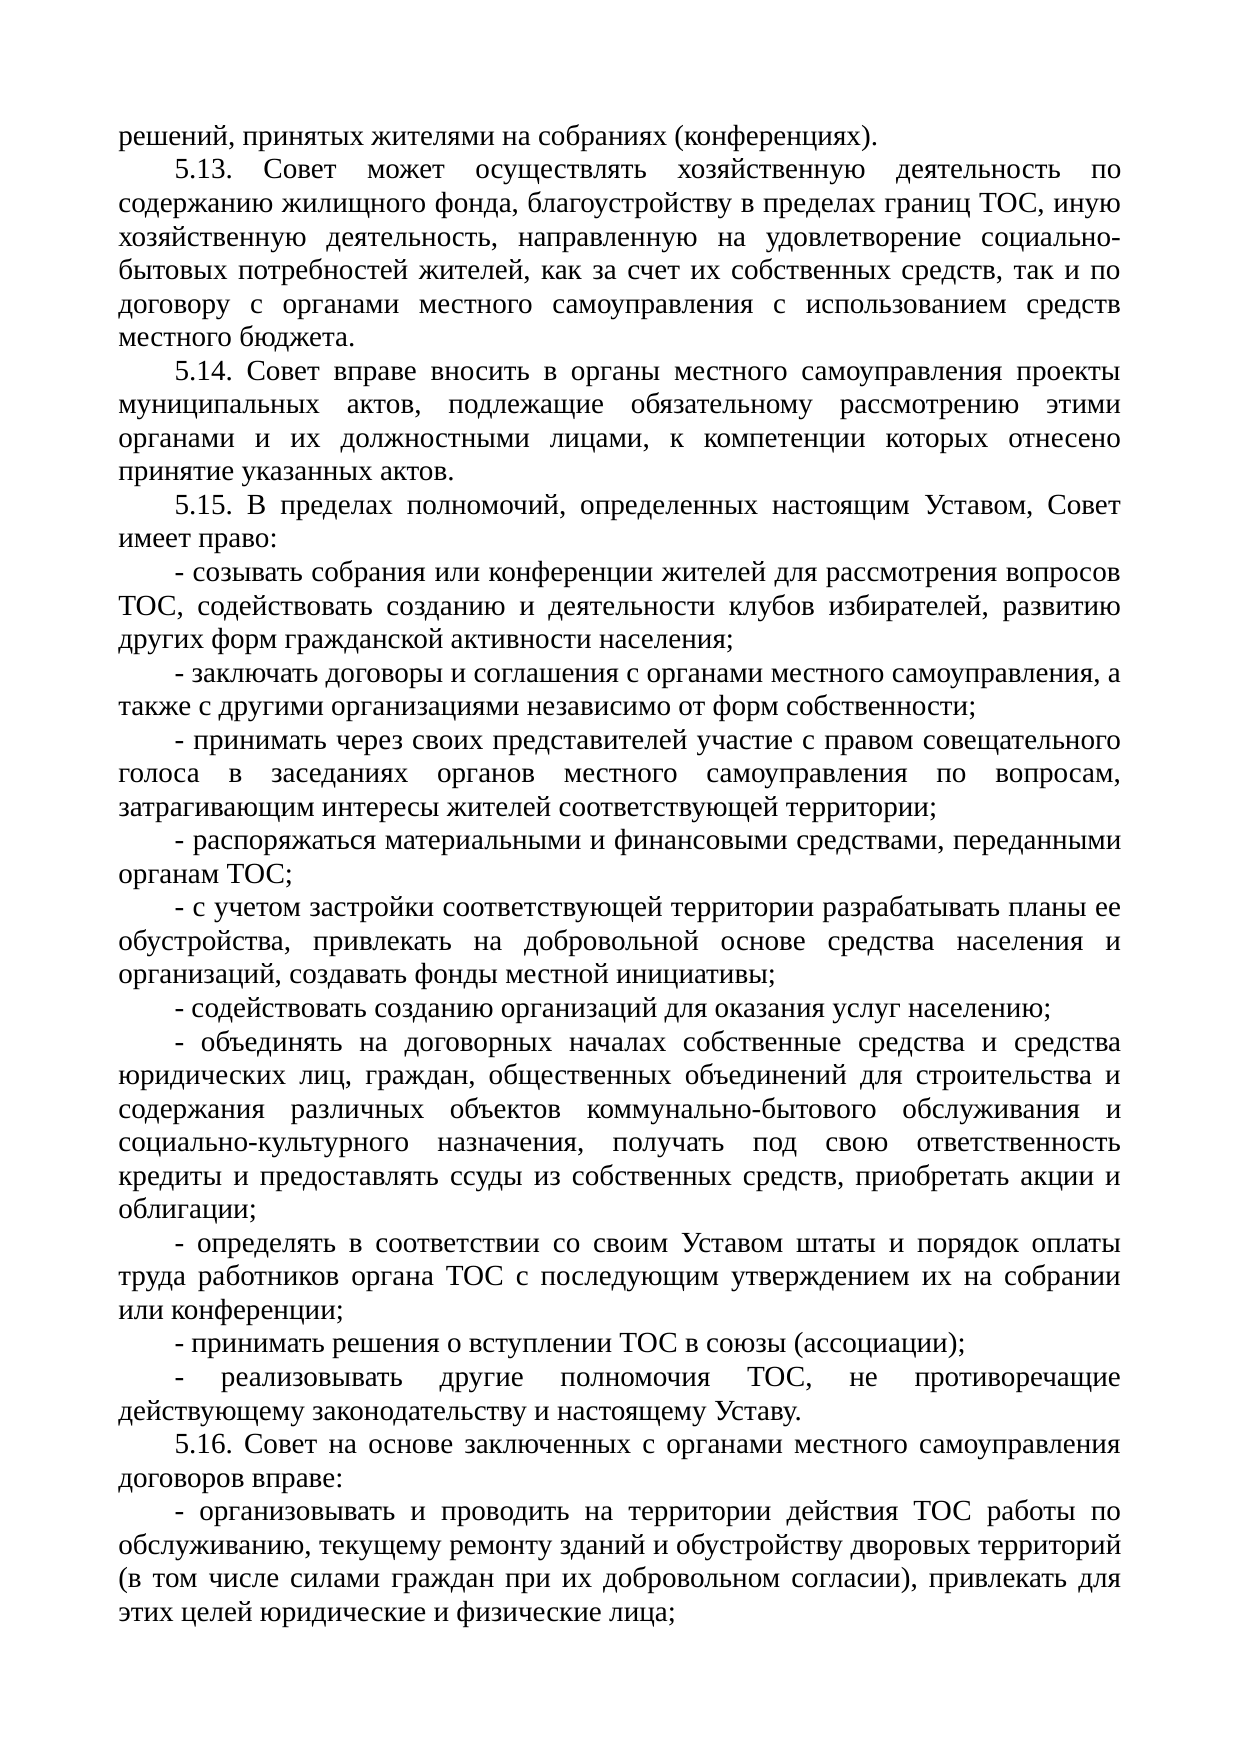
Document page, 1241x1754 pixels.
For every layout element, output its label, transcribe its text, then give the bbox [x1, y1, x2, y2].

text 5.14. Совет вправе вносить в органы местного самоуправления проекты муниципальных актов, подлежащие обязательному рассмотрению этими органами и их должностными лицами, к компетенции которых отнесено принятие указанных актов. [118, 353, 1122, 487]
text - распоряжаться материальными и финансовыми средствами, переданными органам ТОС; [118, 822, 1122, 889]
text - с учетом застройки соответствующей территории разрабатывать планы ее обустройства, привлекать на добровольной основе средства населения и организаций, создавать фонды местной инициативы; [118, 889, 1122, 990]
text - принимать решения о вступлении ТОС в союзы (ассоциации); [118, 1326, 1122, 1359]
text - определять в соответствии со своим Уставом штаты и порядок оплаты труда работников органа ТОС с последующим утверждением их на собрании или конференции; [118, 1225, 1122, 1326]
text - содействовать созданию организаций для оказания услуг населению; [118, 990, 1122, 1024]
text - созывать собрания или конференции жителей для рассмотрения вопросов ТОС, содействовать созданию и деятельности клубов избирателей, развитию других форм гражданской активности населения; [118, 554, 1122, 655]
text - принимать через своих представителей участие с правом совещательного голоса в заседаниях органов местного самоуправления по вопросам, затрагивающим интересы жителей соответствующей территории; [118, 722, 1122, 822]
text 5.16. Совет на основе заключенных с органами местного самоуправления договоров вправе: [118, 1426, 1122, 1493]
text - организовывать и проводить на территории действия ТОС работы по обслуживанию, текущему ремонту зданий и обустройству дворовых территорий (в том числе силами граждан при их добровольном согласии), привлекать для этих целей юридические и физические лица; [118, 1493, 1122, 1627]
text - объединять на договорных началах собственные средства и средства юридических лиц, граждан, общественных объединений для строительства и содержания различных объектов коммунально-бытового обслуживания и социально-культурного назначения, получать под свою ответственность кредиты и предоставлять ссуды из собственных средств, приобретать акции и облигации; [118, 1024, 1122, 1225]
text - реализовывать другие полномочия ТОС, не противоречащие действующему законодательству и настоящему Уставу. [118, 1359, 1122, 1426]
text 5.15. В пределах полномочий, определенных настоящим Уставом, Совет имеет право: [118, 487, 1122, 554]
text решений, принятых жителями на собраниях (конференциях). [118, 118, 1122, 152]
text 5.13. Совет может осуществлять хозяйственную деятельность по содержанию жилищного фонда, благоустройству в пределах границ ТОС, иную хозяйственную деятельность, направленную на удовлетворение социально-бытовых потребностей жителей, как за счет их собственных средств, так и по договору с органами местного самоуправления с использованием средств местного бюджета. [118, 152, 1122, 353]
text - заключать договоры и соглашения с органами местного самоуправления, а также с другими организациями независимо от форм собственности; [118, 655, 1122, 722]
